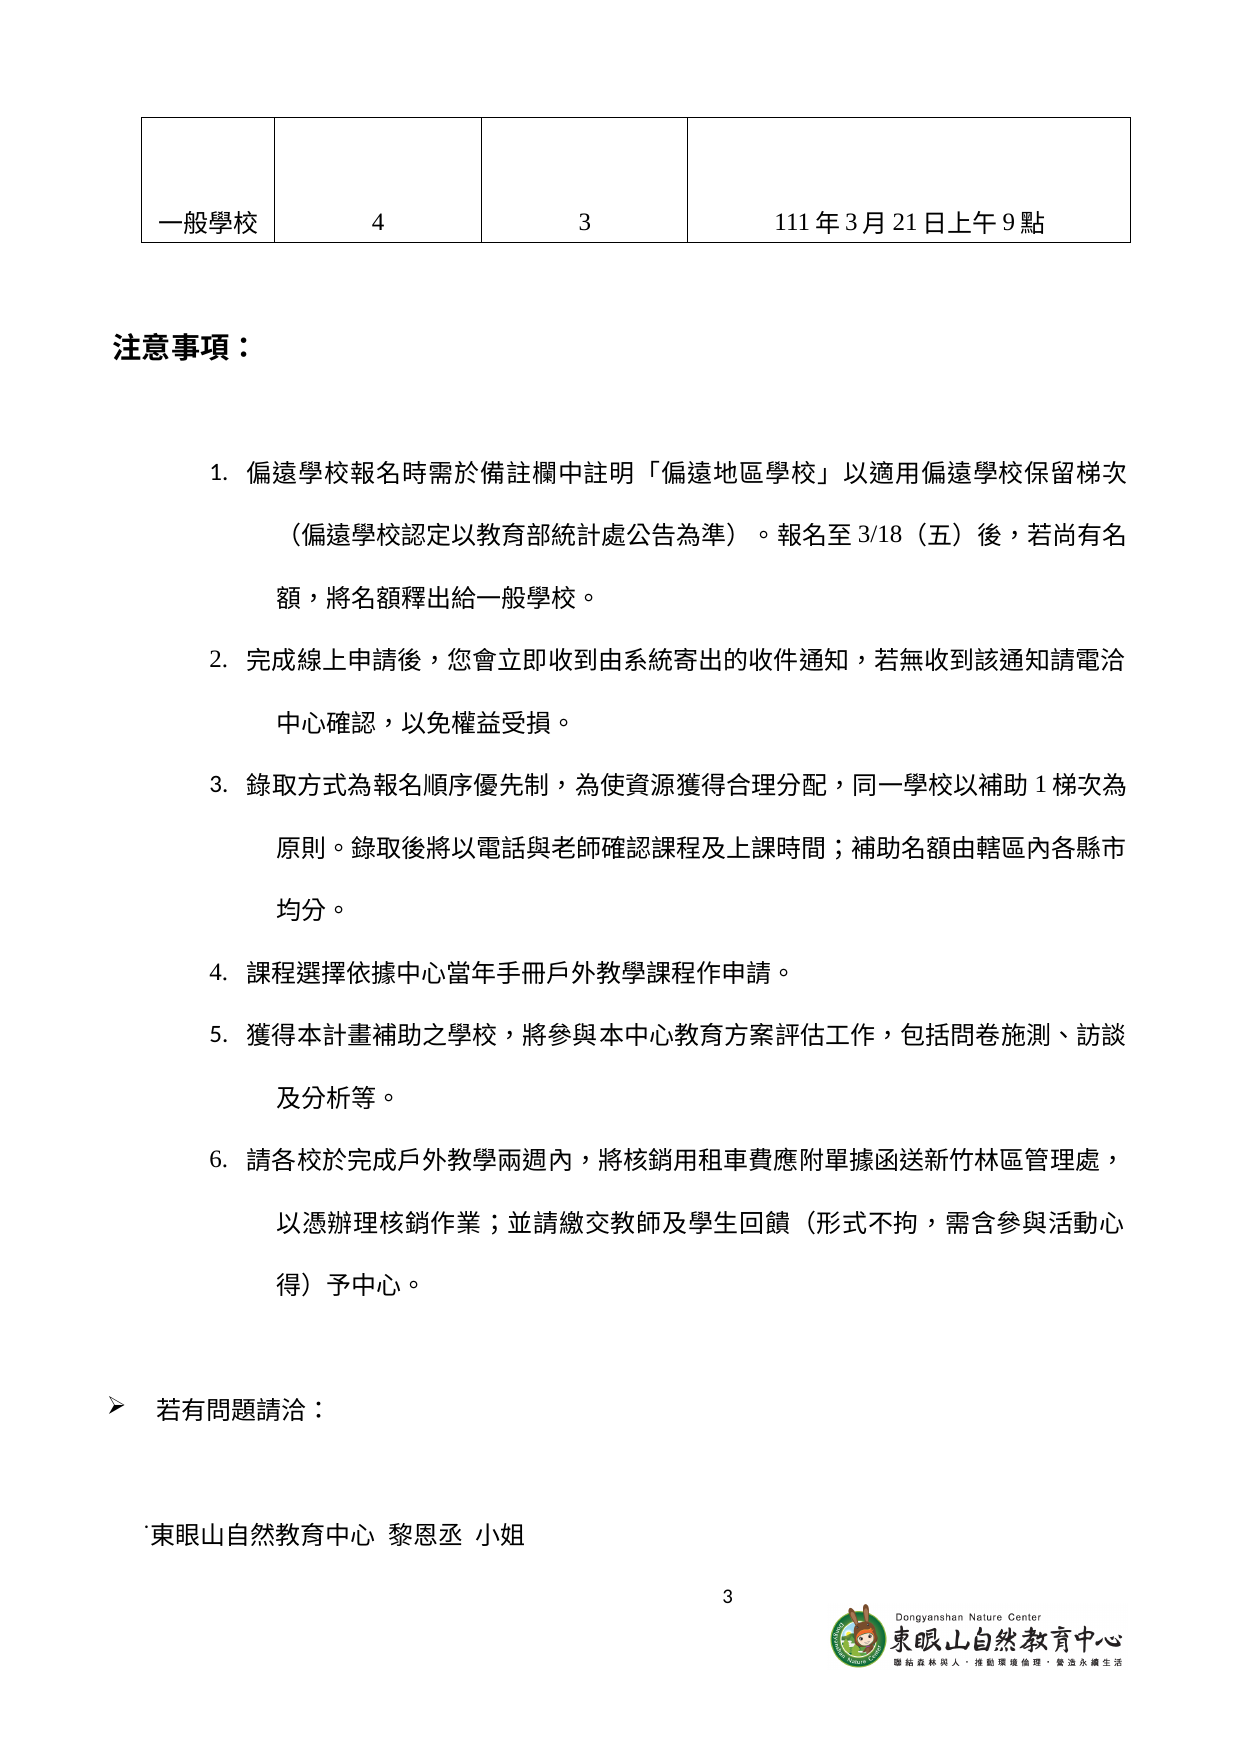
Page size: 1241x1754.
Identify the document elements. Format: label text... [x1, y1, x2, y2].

list 錄取方式為報名順序優先制，為使資源獲得合理分配，同一學校以補助1梯次為原則。錄取後將以電話與老師確認課程及上課時間；補助名額由轄區內各縣市均分。 [209, 742, 1128, 929]
list 課程選擇依據中心當年手冊戶外教學課程作申請。 [209, 929, 1128, 992]
list 偏遠學校報名時需於備註欄中註明「偏遠地區學校」以適用偏遠學校保留梯次（偏遠學校認定以教育部統計處公告為準）。報名至3/18（五）後，若尚有名額，將名額釋出給一般學校。 [209, 429, 1128, 617]
text ˙東眼山自然教育中心 黎恩丞 小姐 [142, 1492, 1128, 1554]
list 若有問題請洽： [107, 1367, 1128, 1429]
table_cell 一般學校 [142, 118, 274, 242]
table_cell 111年3月21日上午9點 [688, 118, 1130, 242]
list 完成線上申請後，您會立即收到由系統寄出的收件通知，若無收到該通知請電洽中心確認，以免權益受損。 [209, 617, 1128, 742]
list 請各校於完成戶外教學兩週內，將核銷用租車費應附單據函送新竹林區管理處，以憑辦理核銷作業；並請繳交教師及學生回饋（形式不拘，需含參與活動心得）予中心。 [209, 1117, 1128, 1304]
table_cell 3 [482, 118, 687, 242]
table_cell 4 [275, 118, 481, 242]
list 獲得本計畫補助之學校，將參與本中心教育方案評估工作，包括問卷施測、訪談及分析等。 [209, 992, 1128, 1117]
text 注意事項： [112, 304, 1128, 367]
